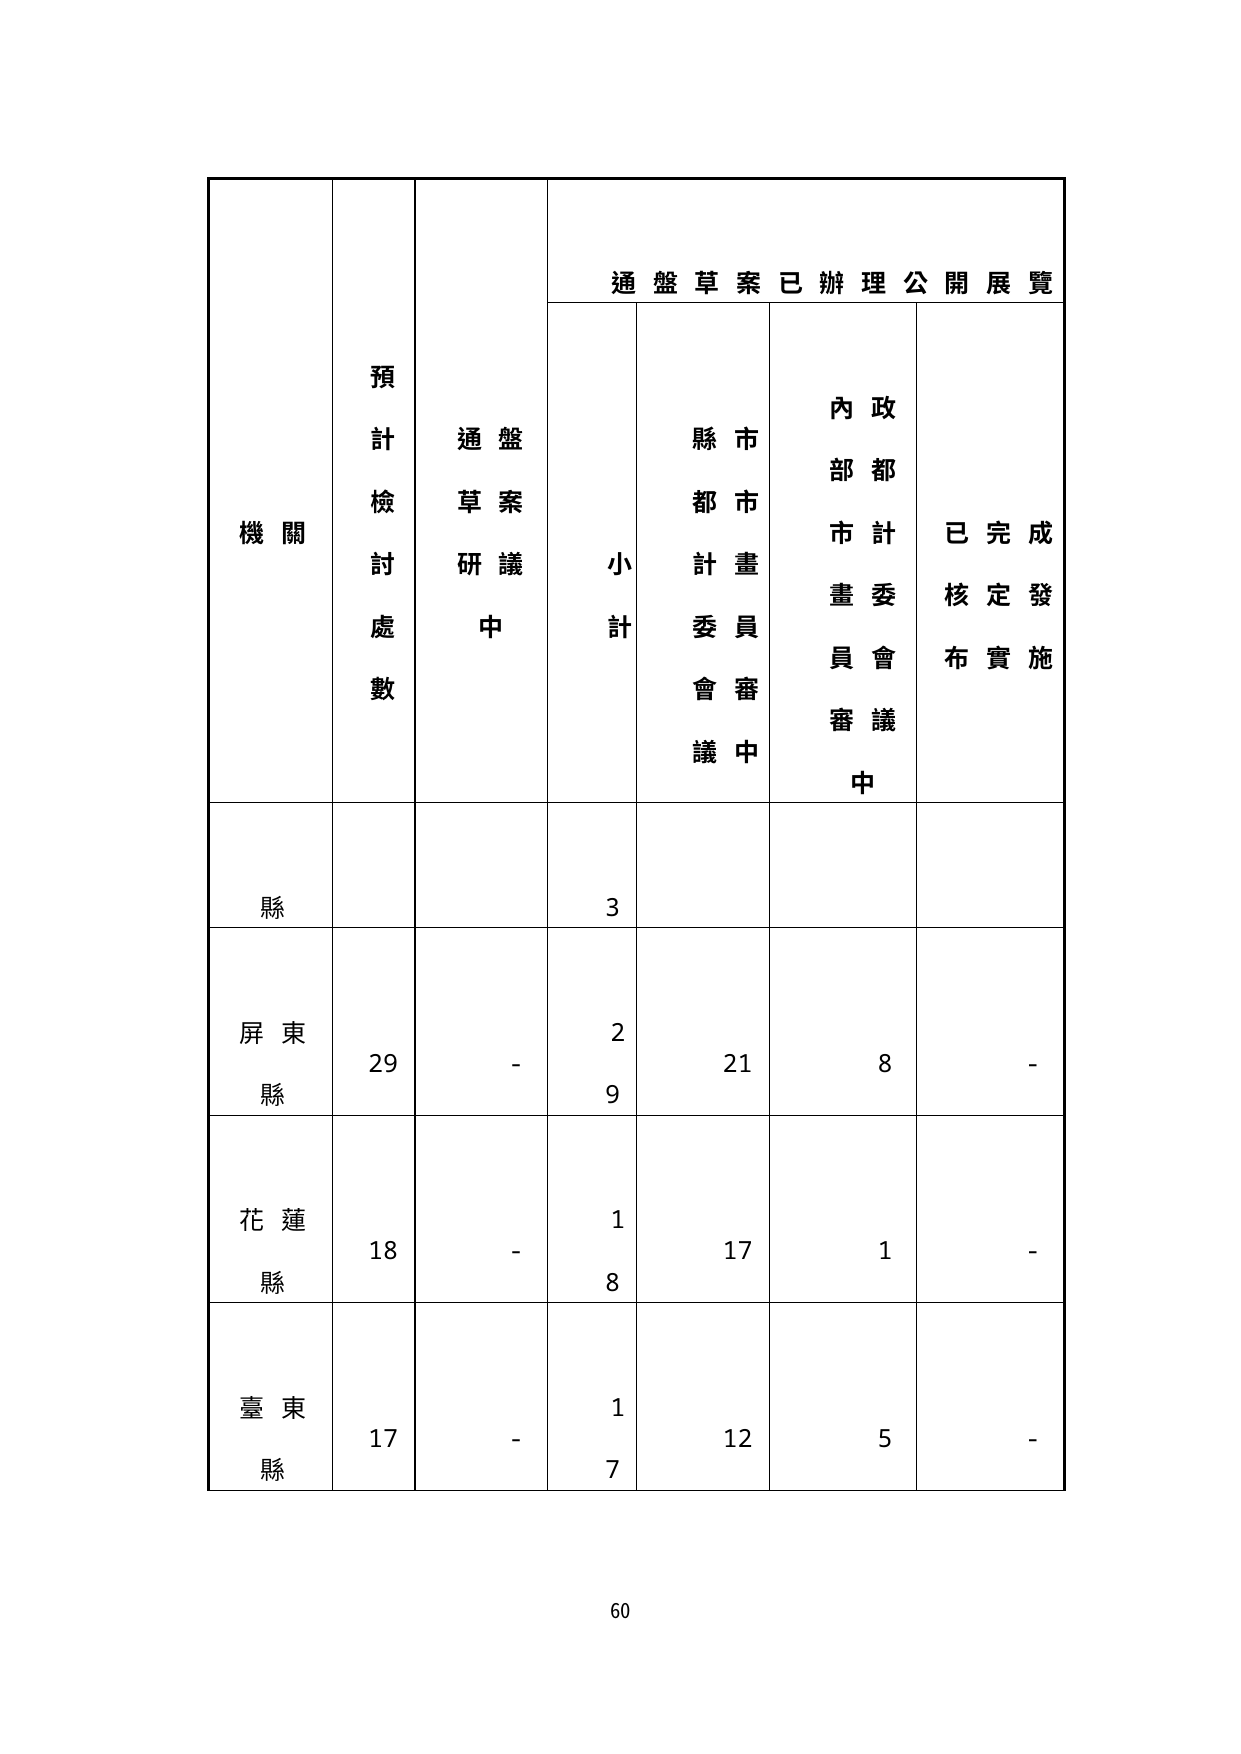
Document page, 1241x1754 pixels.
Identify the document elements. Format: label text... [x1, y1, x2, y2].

table_cell 1 [770, 1116, 916, 1302]
table_cell 17 [548, 1303, 636, 1490]
table_cell 18 [333, 1116, 414, 1302]
table_cell - [917, 1303, 1063, 1490]
table_cell - [416, 1303, 547, 1490]
table_cell 5 [770, 1303, 916, 1490]
table_cell 29 [548, 928, 636, 1115]
table_cell 29 [333, 928, 414, 1115]
table_cell 8 [770, 928, 916, 1115]
table_cell 內政部都市計畫委員會審議中 [770, 303, 916, 802]
table_cell - [917, 928, 1063, 1115]
table_header 通盤草案已辦理公開展覽 [548, 180, 1063, 302]
table_cell 花蓮縣 [210, 1116, 332, 1302]
table_cell 已完成核定發布實施 [917, 303, 1063, 802]
table_cell 17 [637, 1116, 769, 1302]
table_cell - [917, 803, 1063, 927]
table_cell 臺東縣 [210, 1303, 332, 1490]
table_header 機關 [210, 180, 332, 802]
table_cell 3 [548, 803, 636, 927]
table_header 通盤草案研議中 [416, 180, 547, 802]
table_cell 小計 [548, 303, 636, 802]
table_cell 縣 [210, 803, 332, 927]
table_cell - [416, 1116, 547, 1302]
table_cell 18 [548, 1116, 636, 1302]
table_cell [333, 803, 414, 927]
table_cell 縣市都市計畫委員會審議中 [637, 303, 769, 802]
table_cell 屏東縣 [210, 928, 332, 1115]
table_cell 17 [333, 1303, 414, 1490]
table_cell 21 [637, 928, 769, 1115]
table_cell - [917, 1116, 1063, 1302]
table_cell - [770, 803, 916, 927]
table_header 預計檢討處數 [333, 180, 414, 802]
table_cell 12 [637, 1303, 769, 1490]
table_cell [637, 803, 769, 927]
table_cell - [416, 928, 547, 1115]
table_cell - [416, 803, 547, 927]
